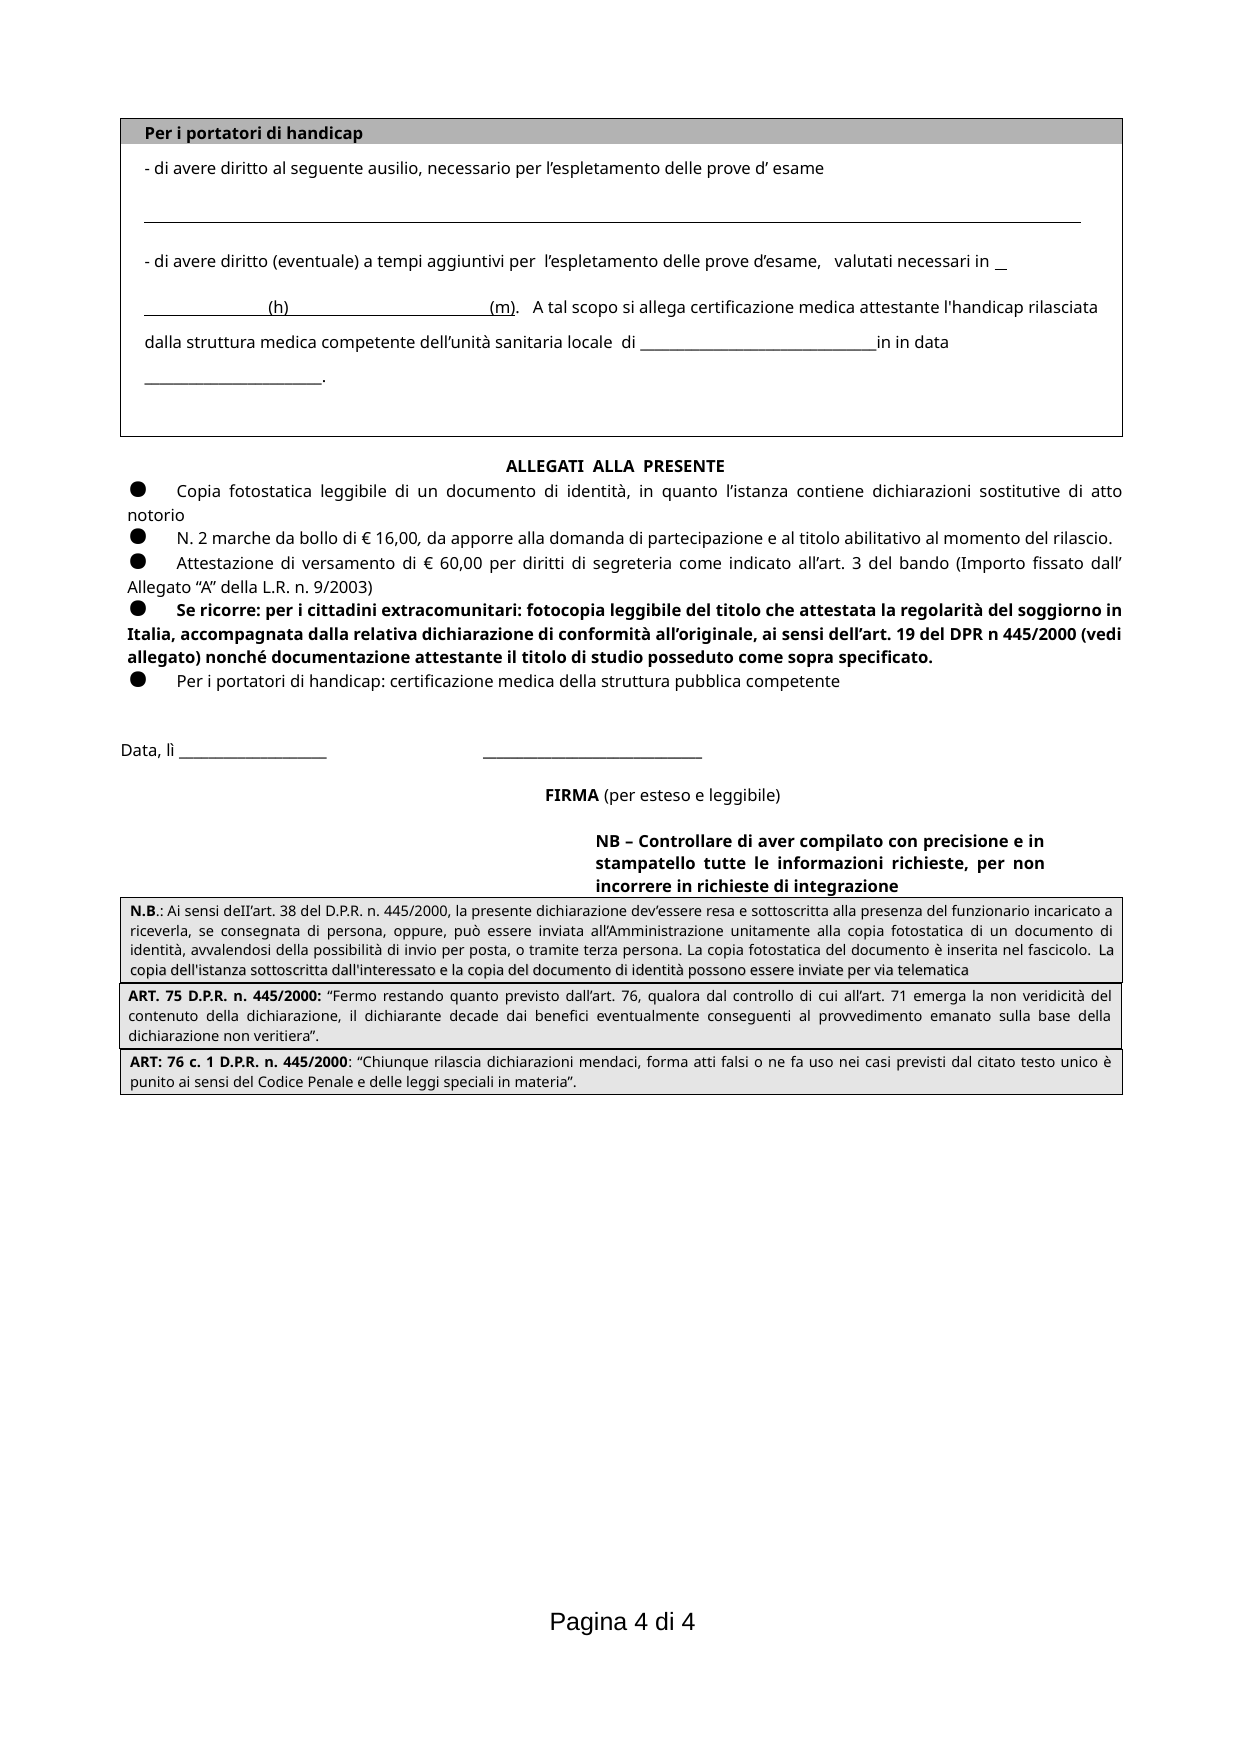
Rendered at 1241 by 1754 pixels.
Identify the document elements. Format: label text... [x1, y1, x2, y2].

text Per i portatori di handicap [121, 119, 1122, 144]
text (h) (m). A tal scopo si allega certificazione medica attestante l'handicap rilasciata dalla struttura medica competente dell’unità sanitaria locale di ________________________________in in data ________________________. [121, 293, 1122, 387]
text N.B.: Ai sensi deII’art. 38 del D.P.R. n. 445/2000, la presente dichiarazione dev’essere resa e sottoscritta alla presenza del funzionario incaricato a riceverla, se consegnata di persona, oppure, può essere inviata all’Amministrazione unitamente alla copia fotostatica di un documento di identità, avvalendosi della possibilità di invio per posta, o tramite terza persona. La copia fotostatica del documento è inserita nel fascicolo. La copia dell'istanza sottoscritta dall'interessato e la copia del documento di identità possono essere inviate per via telematica [121, 898, 1122, 982]
text FIRMA (per esteso e leggibile) [120, 784, 1123, 806]
list Se ricorre: per i cittadini extracomunitari: fotocopia leggibile del titolo che attestata la regolarità del soggiorno in Italia, accompagnata dalla relativa dichiarazione di conformità all’originale, ai sensi dell’art. 19 del DPR n 445/2000 (vedi allegato) nonché documentazione attestante il titolo di studio posseduto come sopra specificato. [127, 598, 1123, 668]
text ART: 76 c. 1 D.P.R. n. 445/2000: “Chiunque rilascia dichiarazioni mendaci, forma atti falsi o ne fa uso nei casi previsti dal citato testo unico è punito ai sensi del Codice Penale e delle leggi speciali in materia”. [121, 1050, 1122, 1094]
list Attestazione di versamento di € 60,00 per diritti di segreteria come indicato all’art. 3 del bando (Importo fissato dall’ Allegato “A” della L.R. n. 9/2003) [127, 551, 1123, 598]
list Per i portatori di handicap: certificazione medica della struttura pubblica competente [127, 668, 1123, 693]
text Data, lì ____________________ ________________________________ [120, 738, 1123, 761]
text NB – Controllare di aver compilato con precisione e in stampatello tutte le informazioni richieste, per non incorrere in richieste di integrazione [595, 829, 1045, 897]
text - di avere diritto (eventuale) a tempi aggiuntivi per l’espletamento delle prove d’esame, valutati necessari in [121, 246, 1122, 272]
text - di avere diritto al seguente ausilio, necessario per l’espletamento delle prove d’ esame [121, 153, 1122, 179]
list Copia fotostatica leggibile di un documento di identità, in quanto l’istanza contiene dichiarazioni sostitutive di atto notorio [127, 479, 1123, 526]
subtitle ART. 75 D.P.R. n. 445/2000: “Fermo restando quanto previsto dall’art. 76, qualora dal controllo di cui all’art. 71 emerga la non veridicità del contenuto della dichiarazione, il dichiarante decade dai benefici eventualmente conseguenti al provvedimento emanato sulla base della dichiarazione non veritiera”. [120, 984, 1121, 1048]
text ALLEGATI ALLA PRESENTE [120, 449, 1123, 479]
list N. 2 marche da bollo di € 16,00, da apporre alla domanda di partecipazione e al titolo abilitativo al momento del rilascio. [127, 526, 1123, 551]
